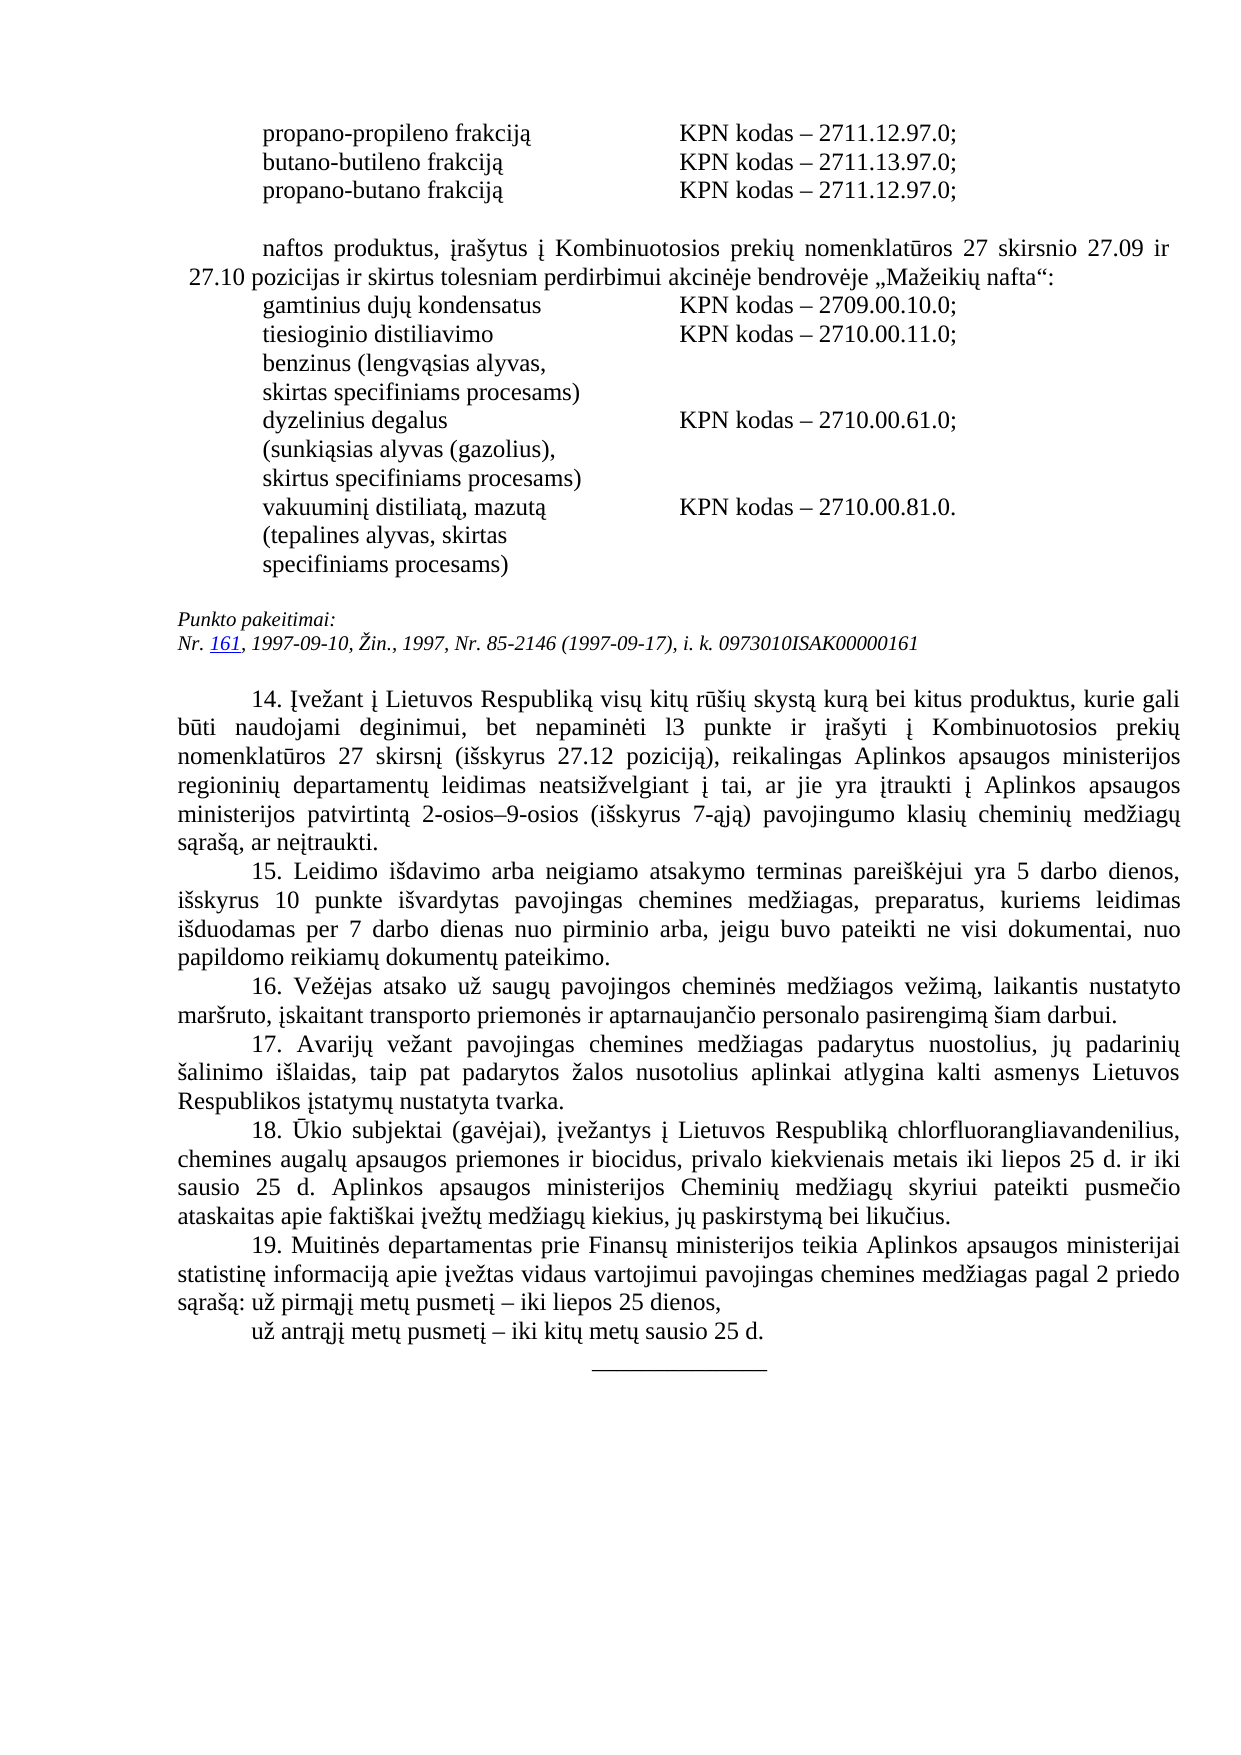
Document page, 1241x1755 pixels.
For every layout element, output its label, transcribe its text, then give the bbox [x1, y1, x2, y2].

table_cell skirtas specifiniams procesams) [177, 377, 668, 406]
table_cell [668, 521, 1181, 549]
table_cell tiesioginio distiliavimo [177, 319, 668, 348]
text 18. Ūkio subjektai (gavėjai), įvežantys į Lietuvos Respubliką chlorfluorangliavandenilius, chemines augalų apsaugos priemones ir biocidus, privalo kiekvienais metais iki liepos 25 d. ir iki sausio 25 d. Aplinkos apsaugos ministerijos Cheminių medžiagų skyriui pateikti pusmečio ataskaitas apie faktiškai įvežtų medžiagų kiekius, jų paskirstymą bei likučius. [177, 1115, 1181, 1230]
table_cell vakuuminį distiliatą, mazutą [177, 492, 668, 521]
table_cell KPN kodas – 2711.12.97.0; [668, 176, 1181, 204]
table_cell naftos produktus, įrašytus į Kombinuotosios prekių nomenklatūros 27 skirsnio 27.09 ir 27.10 pozicijas ir skirtus tolesniam perdirbimui akcinėje bendrovėje „Mažeikių nafta“: [177, 233, 1181, 291]
table_cell [177, 204, 668, 233]
table_cell [668, 434, 1181, 463]
table_cell skirtus specifiniams procesams) [177, 463, 668, 492]
table_cell [668, 549, 1181, 578]
table_cell butano-butileno frakciją [177, 147, 668, 176]
table_cell [668, 348, 1181, 377]
table_cell KPN kodas – 2710.00.11.0; [668, 319, 1181, 348]
text 15. Leidimo išdavimo arba neigiamo atsakymo terminas pareiškėjui yra 5 darbo dienos, išskyrus 10 punkte išvardytas pavojingas chemines medžiagas, preparatus, kuriems leidimas išduodamas per 7 darbo dienas nuo pirminio arba, jeigu buvo pateikti ne visi dokumentai, nuo papildomo reikiamų dokumentų pateikimo. [177, 856, 1181, 971]
text Punkto pakeitimai: [177, 607, 1181, 631]
table_cell propano-propileno frakciją [177, 118, 668, 147]
table_cell (tepalines alyvas, skirtas [177, 521, 668, 549]
table_cell (sunkiąsias alyvas (gazolius), [177, 434, 668, 463]
table_cell KPN kodas – 2711.12.97.0; [668, 118, 1181, 147]
table_cell KPN kodas – 2711.13.97.0; [668, 147, 1181, 176]
text 19. Muitinės departamentas prie Finansų ministerijos teikia Aplinkos apsaugos ministerijai statistinę informaciją apie įvežtas vidaus vartojimui pavojingas chemines medžiagas pagal 2 priedo sąrašą: už pirmąjį metų pusmetį – iki liepos 25 dienos, [177, 1230, 1181, 1316]
text Nr. 161, 1997-09-10, Žin., 1997, Nr. 85-2146 (1997-09-17), i. k. 0973010ISAK00000161 [177, 631, 1181, 655]
text 16. Vežėjas atsako už saugų pavojingos cheminės medžiagos vežimą, laikantis nustatyto maršruto, įskaitant transporto priemonės ir aptarnaujančio personalo pasirengimą šiam darbui. [177, 971, 1181, 1029]
text ______________ [177, 1345, 1181, 1374]
table_cell propano-butano frakciją [177, 176, 668, 204]
table_cell [668, 463, 1181, 492]
table_cell [668, 377, 1181, 406]
table_cell KPN kodas – 2710.00.61.0; [668, 406, 1181, 434]
text 17. Avarijų vežant pavojingas chemines medžiagas padarytus nuostolius, jų padarinių šalinimo išlaidas, taip pat padarytos žalos nusotolius aplinkai atlygina kalti asmenys Lietuvos Respublikos įstatymų nustatyta tvarka. [177, 1029, 1181, 1115]
text 14. Įvežant į Lietuvos Respubliką visų kitų rūšių skystą kurą bei kitus produktus, kurie gali būti naudojami deginimui, bet nepaminėti l3 punkte ir įrašyti į Kombinuotosios prekių nomenklatūros 27 skirsnį (išskyrus 27.12 poziciją), reikalingas Aplinkos apsaugos ministerijos regioninių departamentų leidimas neatsižvelgiant į tai, ar jie yra įtraukti į Aplinkos apsaugos ministerijos patvirtintą 2-osios–9-osios (išskyrus 7-ąją) pavojingumo klasių cheminių medžiagų sąrašą, ar neįtraukti. [177, 684, 1181, 856]
text už antrąjį metų pusmetį – iki kitų metų sausio 25 d. [177, 1316, 1181, 1345]
table_cell benzinus (lengvąsias alyvas, [177, 348, 668, 377]
table_cell KPN kodas – 2710.00.81.0. [668, 492, 1181, 521]
table_cell KPN kodas – 2709.00.10.0; [668, 291, 1181, 319]
table_cell specifiniams procesams) [177, 549, 668, 578]
table_cell [668, 204, 1181, 233]
table_cell gamtinius dujų kondensatus [177, 291, 668, 319]
table_cell dyzelinius degalus [177, 406, 668, 434]
